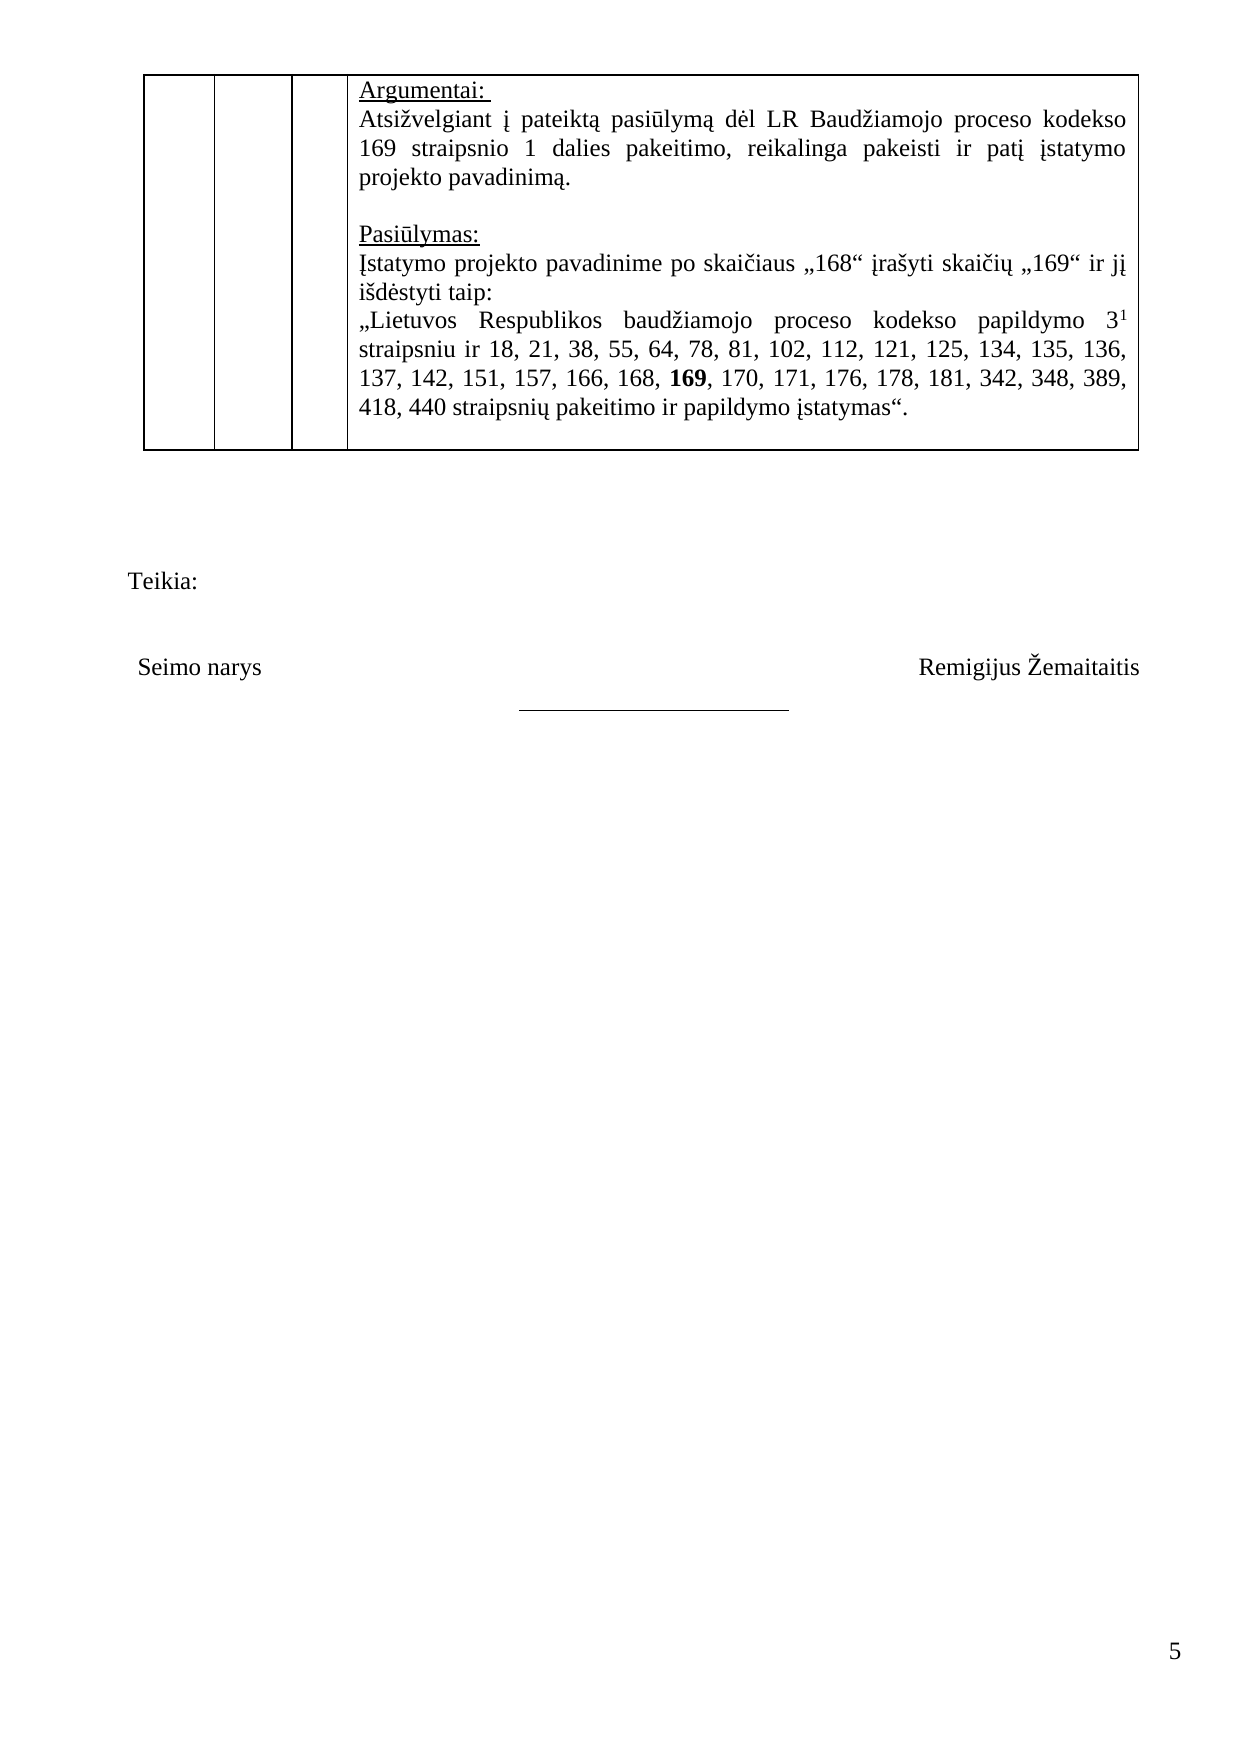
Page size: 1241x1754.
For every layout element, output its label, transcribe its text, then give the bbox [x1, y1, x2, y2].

table_header Seimo narys [126, 652, 519, 709]
table_cell [145, 76, 214, 449]
table_header [519, 652, 788, 709]
table_header Remigijus Žemaitaitis [789, 652, 1151, 709]
table_cell Argumentai: Atsižvelgiant į pateiktą pasiūlymą dėl LR Baudžiamojo proceso kodekso 169 straipsnio 1 dalies pakeitimo, reikalinga pakeisti ir patį įstatymo projekto pavadinimą. Pasiūlymas: Įstatymo projekto pavadinime po skaičiaus „168“ įrašyti skaičių „169“ ir jį išdėstyti taip: „Lietuvos Respublikos baudžiamojo proceso kodekso papildymo 31 straipsniu ir 18, 21, 38, 55, 64, 78, 81, 102, 112, 121, 125, 134, 135, 136, 137, 142, 151, 157, 166, 168, 169, 170, 171, 176, 178, 181, 342, 348, 389, 418, 440 straipsnių pakeitimo ir papildymo įstatymas“. [348, 76, 1138, 449]
text Teikia: [127, 566, 1181, 594]
table_cell [293, 76, 347, 449]
table_cell [215, 76, 291, 449]
